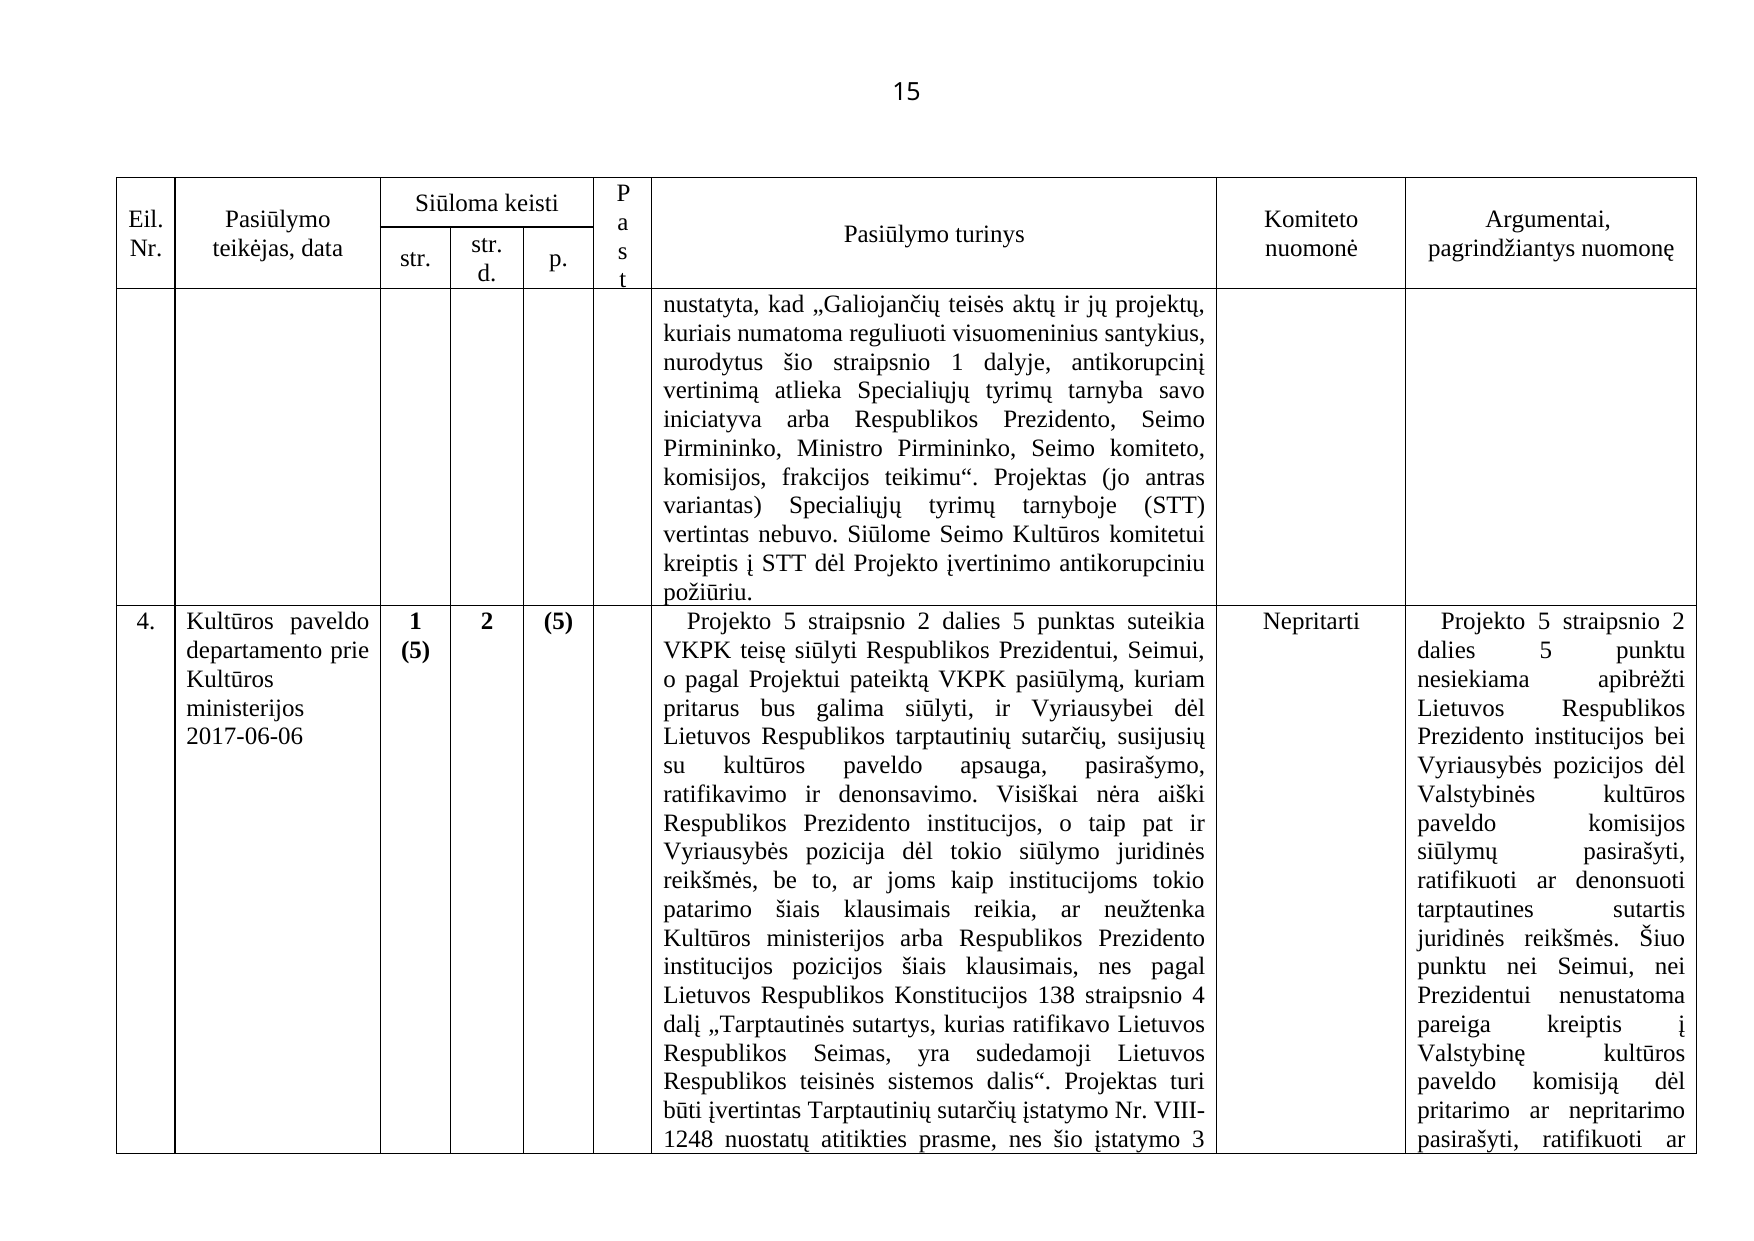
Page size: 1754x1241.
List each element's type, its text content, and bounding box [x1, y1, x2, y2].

table_header Pastabos [594, 178, 651, 288]
table_cell Nepritarti [1217, 606, 1405, 1153]
table_cell 2 [451, 606, 523, 1153]
table_header Pasiūlymo turinys [652, 178, 1216, 288]
table_cell Kultūros paveldo departamento prie Kultūros ministerijos 2017-06-06 [176, 606, 380, 1153]
table_header Siūloma keisti [381, 178, 593, 226]
table_cell 4. [117, 606, 174, 1153]
table_cell (5) [524, 606, 593, 1153]
table_cell p. [524, 228, 593, 288]
table_header Pasiūlymo teikėjas, data [176, 178, 380, 288]
table_cell [451, 289, 523, 605]
table_cell Projekto 5 straipsnio 2 dalies 5 punktu nesiekiama apibrėžti Lietuvos Respublikos Prezidento institucijos bei Vyriausybės pozicijos dėl Valstybinės kultūros paveldo komisijos siūlymų pasirašyti, ratifikuoti ar denonsuoti tarptautines sutartis juridinės reikšmės. Šiuo punktu nei Seimui, nei Prezidentui nenustatoma pareiga kreiptis į Valstybinę kultūros paveldo komisiją dėl pritarimo ar nepritarimo pasirašyti, ratifikuoti ar [1406, 606, 1696, 1153]
table_cell [381, 289, 450, 605]
table_cell [1406, 289, 1696, 605]
table_cell str. d. [451, 228, 523, 288]
table_header Argumentai, pagrindžiantys nuomonę [1406, 178, 1696, 288]
table_cell [117, 289, 174, 605]
table_header Eil. Nr. [117, 178, 174, 288]
table_cell [1217, 289, 1405, 605]
table_cell [176, 289, 380, 605]
table_cell [524, 289, 593, 605]
table_cell 1 (5) [381, 606, 450, 1153]
table_header Komiteto nuomonė [1217, 178, 1405, 288]
table_cell Projekto 5 straipsnio 2 dalies 5 punktas suteikia VKPK teisę siūlyti Respublikos Prezidentui, Seimui, o pagal Projektui pateiktą VKPK pasiūlymą, kuriam pritarus bus galima siūlyti, ir Vyriausybei dėl Lietuvos Respublikos tarptautinių sutarčių, susijusių su kultūros paveldo apsauga, pasirašymo, ratifikavimo ir denonsavimo. Visiškai nėra aiški Respublikos Prezidento institucijos, o taip pat ir Vyriausybės pozicija dėl tokio siūlymo juridinės reikšmės, be to, ar joms kaip institucijoms tokio patarimo šiais klausimais reikia, ar neužtenka Kultūros ministerijos arba Respublikos Prezidento institucijos pozicijos šiais klausimais, nes pagal Lietuvos Respublikos Konstitucijos 138 straipsnio 4 dalį „Tarptautinės sutartys, kurias ratifikavo Lietuvos Respublikos Seimas, yra sudedamoji Lietuvos Respublikos teisinės sistemos dalis“. Projektas turi būti įvertintas Tarptautinių sutarčių įstatymo Nr. VIII-1248 nuostatų atitikties prasme, nes šio įstatymo 3 [652, 606, 1216, 1153]
table_cell [594, 289, 651, 605]
table_cell nustatyta, kad „Galiojančių teisės aktų ir jų projektų, kuriais numatoma reguliuoti visuomeninius santykius, nurodytus šio straipsnio 1 dalyje, antikorupcinį vertinimą atlieka Specialiųjų tyrimų tarnyba savo iniciatyva arba Respublikos Prezidento, Seimo Pirmininko, Ministro Pirmininko, Seimo komiteto, komisijos, frakcijos teikimu“. Projektas (jo antras variantas) Specialiųjų tyrimų tarnyboje (STT) vertintas nebuvo. Siūlome Seimo Kultūros komitetui kreiptis į STT dėl Projekto įvertinimo antikorupciniu požiūriu. [652, 289, 1216, 605]
table_cell str. [381, 228, 450, 288]
table_cell [594, 606, 651, 1153]
